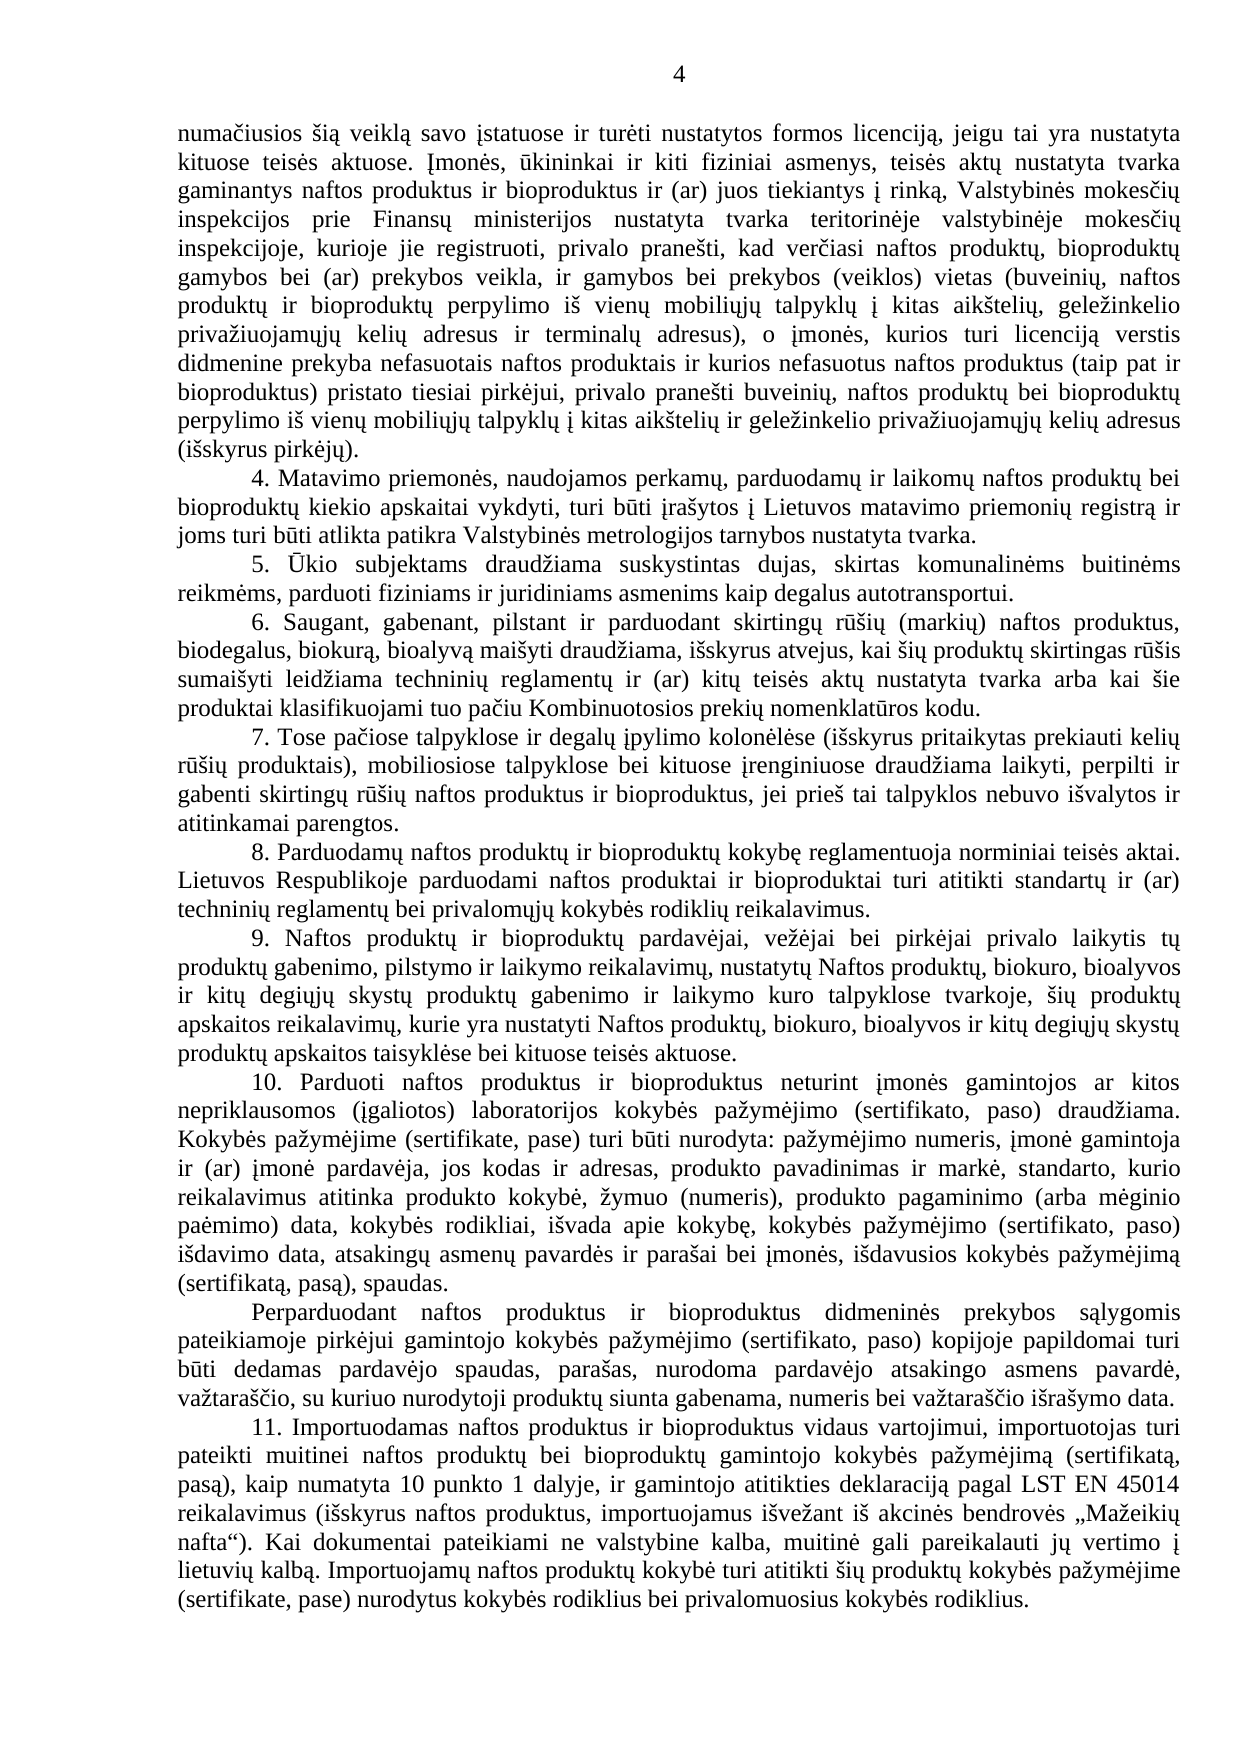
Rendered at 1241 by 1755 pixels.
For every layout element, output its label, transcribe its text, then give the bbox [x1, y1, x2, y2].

text 6. Saugant, gabenant, pilstant ir parduodant skirtingų rūšių (markių) naftos produktus, biodegalus, biokurą, bioalyvą maišyti draudžiama, išskyrus atvejus, kai šių produktų skirtingas rūšis sumaišyti leidžiama techninių reglamentų ir (ar) kitų teisės aktų nustatyta tvarka arba kai šie produktai klasifikuojami tuo pačiu Kombinuotosios prekių nomenklatūros kodu. [177, 607, 1181, 722]
text 9. Naftos produktų ir bioproduktų pardavėjai, vežėjai bei pirkėjai privalo laikytis tų produktų gabenimo, pilstymo ir laikymo reikalavimų, nustatytų Naftos produktų, biokuro, bioalyvos ir kitų degiųjų skystų produktų gabenimo ir laikymo kuro talpyklose tvarkoje, šių produktų apskaitos reikalavimų, kurie yra nustatyti Naftos produktų, biokuro, bioalyvos ir kitų degiųjų skystų produktų apskaitos taisyklėse bei kituose teisės aktuose. [177, 923, 1181, 1067]
text 10. Parduoti naftos produktus ir bioproduktus neturint įmonės gamintojos ar kitos nepriklausomos (įgaliotos) laboratorijos kokybės pažymėjimo (sertifikato, paso) draudžiama. Kokybės pažymėjime (sertifikate, pase) turi būti nurodyta: pažymėjimo numeris, įmonė gamintoja ir (ar) įmonė pardavėja, jos kodas ir adresas, produkto pavadinimas ir markė, standarto, kurio reikalavimus atitinka produkto kokybė, žymuo (numeris), produkto pagaminimo (arba mėginio paėmimo) data, kokybės rodikliai, išvada apie kokybę, kokybės pažymėjimo (sertifikato, paso) išdavimo data, atsakingų asmenų pavardės ir parašai bei įmonės, išdavusios kokybės pažymėjimą (sertifikatą, pasą), spaudas. [177, 1067, 1181, 1297]
text Perparduodant naftos produktus ir bioproduktus didmeninės prekybos sąlygomis pateikiamoje pirkėjui gamintojo kokybės pažymėjimo (sertifikato, paso) kopijoje papildomai turi būti dedamas pardavėjo spaudas, parašas, nurodoma pardavėjo atsakingo asmens pavardė, važtaraščio, su kuriuo nurodytoji produktų siunta gabenama, numeris bei važtaraščio išrašymo data. [177, 1297, 1181, 1412]
text 5. Ūkio subjektams draudžiama suskystintas dujas, skirtas komunalinėms buitinėms reikmėms, parduoti fiziniams ir juridiniams asmenims kaip degalus autotransportui. [177, 549, 1181, 607]
text 11. Importuodamas naftos produktus ir bioproduktus vidaus vartojimui, importuotojas turi pateikti muitinei naftos produktų bei bioproduktų gamintojo kokybės pažymėjimą (sertifikatą, pasą), kaip numatyta 10 punkto 1 dalyje, ir gamintojo atitikties deklaraciją pagal LST EN 45014 reikalavimus (išskyrus naftos produktus, importuojamus išvežant iš akcinės bendrovės „Mažeikių nafta“). Kai dokumentai pateikiami ne valstybine kalba, muitinė gali pareikalauti jų vertimo į lietuvių kalbą. Importuojamų naftos produktų kokybė turi atitikti šių produktų kokybės pažymėjime (sertifikate, pase) nurodytus kokybės rodiklius bei privalomuosius kokybės rodiklius. [177, 1412, 1181, 1613]
text numačiusios šią veiklą savo įstatuose ir turėti nustatytos formos licenciją, jeigu tai yra nustatyta kituose teisės aktuose. Įmonės, ūkininkai ir kiti fiziniai asmenys, teisės aktų nustatyta tvarka gaminantys naftos produktus ir bioproduktus ir (ar) juos tiekiantys į rinką, Valstybinės mokesčių inspekcijos prie Finansų ministerijos nustatyta tvarka teritorinėje valstybinėje mokesčių inspekcijoje, kurioje jie registruoti, privalo pranešti, kad verčiasi naftos produktų, bioproduktų gamybos bei (ar) prekybos veikla, ir gamybos bei prekybos (veiklos) vietas (buveinių, naftos produktų ir bioproduktų perpylimo iš vienų mobiliųjų talpyklų į kitas aikštelių, geležinkelio privažiuojamųjų kelių adresus ir terminalų adresus), o įmonės, kurios turi licenciją verstis didmenine prekyba nefasuotais naftos produktais ir kurios nefasuotus naftos produktus (taip pat ir bioproduktus) pristato tiesiai pirkėjui, privalo pranešti buveinių, naftos produktų bei bioproduktų perpylimo iš vienų mobiliųjų talpyklų į kitas aikštelių ir geležinkelio privažiuojamųjų kelių adresus (išskyrus pirkėjų). [177, 118, 1181, 463]
text 7. Tose pačiose talpyklose ir degalų įpylimo kolonėlėse (išskyrus pritaikytas prekiauti kelių rūšių produktais), mobiliosiose talpyklose bei kituose įrenginiuose draudžiama laikyti, perpilti ir gabenti skirtingų rūšių naftos produktus ir bioproduktus, jei prieš tai talpyklos nebuvo išvalytos ir atitinkamai parengtos. [177, 722, 1181, 837]
text 4. Matavimo priemonės, naudojamos perkamų, parduodamų ir laikomų naftos produktų bei bioproduktų kiekio apskaitai vykdyti, turi būti įrašytos į Lietuvos matavimo priemonių registrą ir joms turi būti atlikta patikra Valstybinės metrologijos tarnybos nustatyta tvarka. [177, 463, 1181, 549]
text 8. Parduodamų naftos produktų ir bioproduktų kokybę reglamentuoja norminiai teisės aktai. Lietuvos Respublikoje parduodami naftos produktai ir bioproduktai turi atitikti standartų ir (ar) techninių reglamentų bei privalomųjų kokybės rodiklių reikalavimus. [177, 837, 1181, 923]
